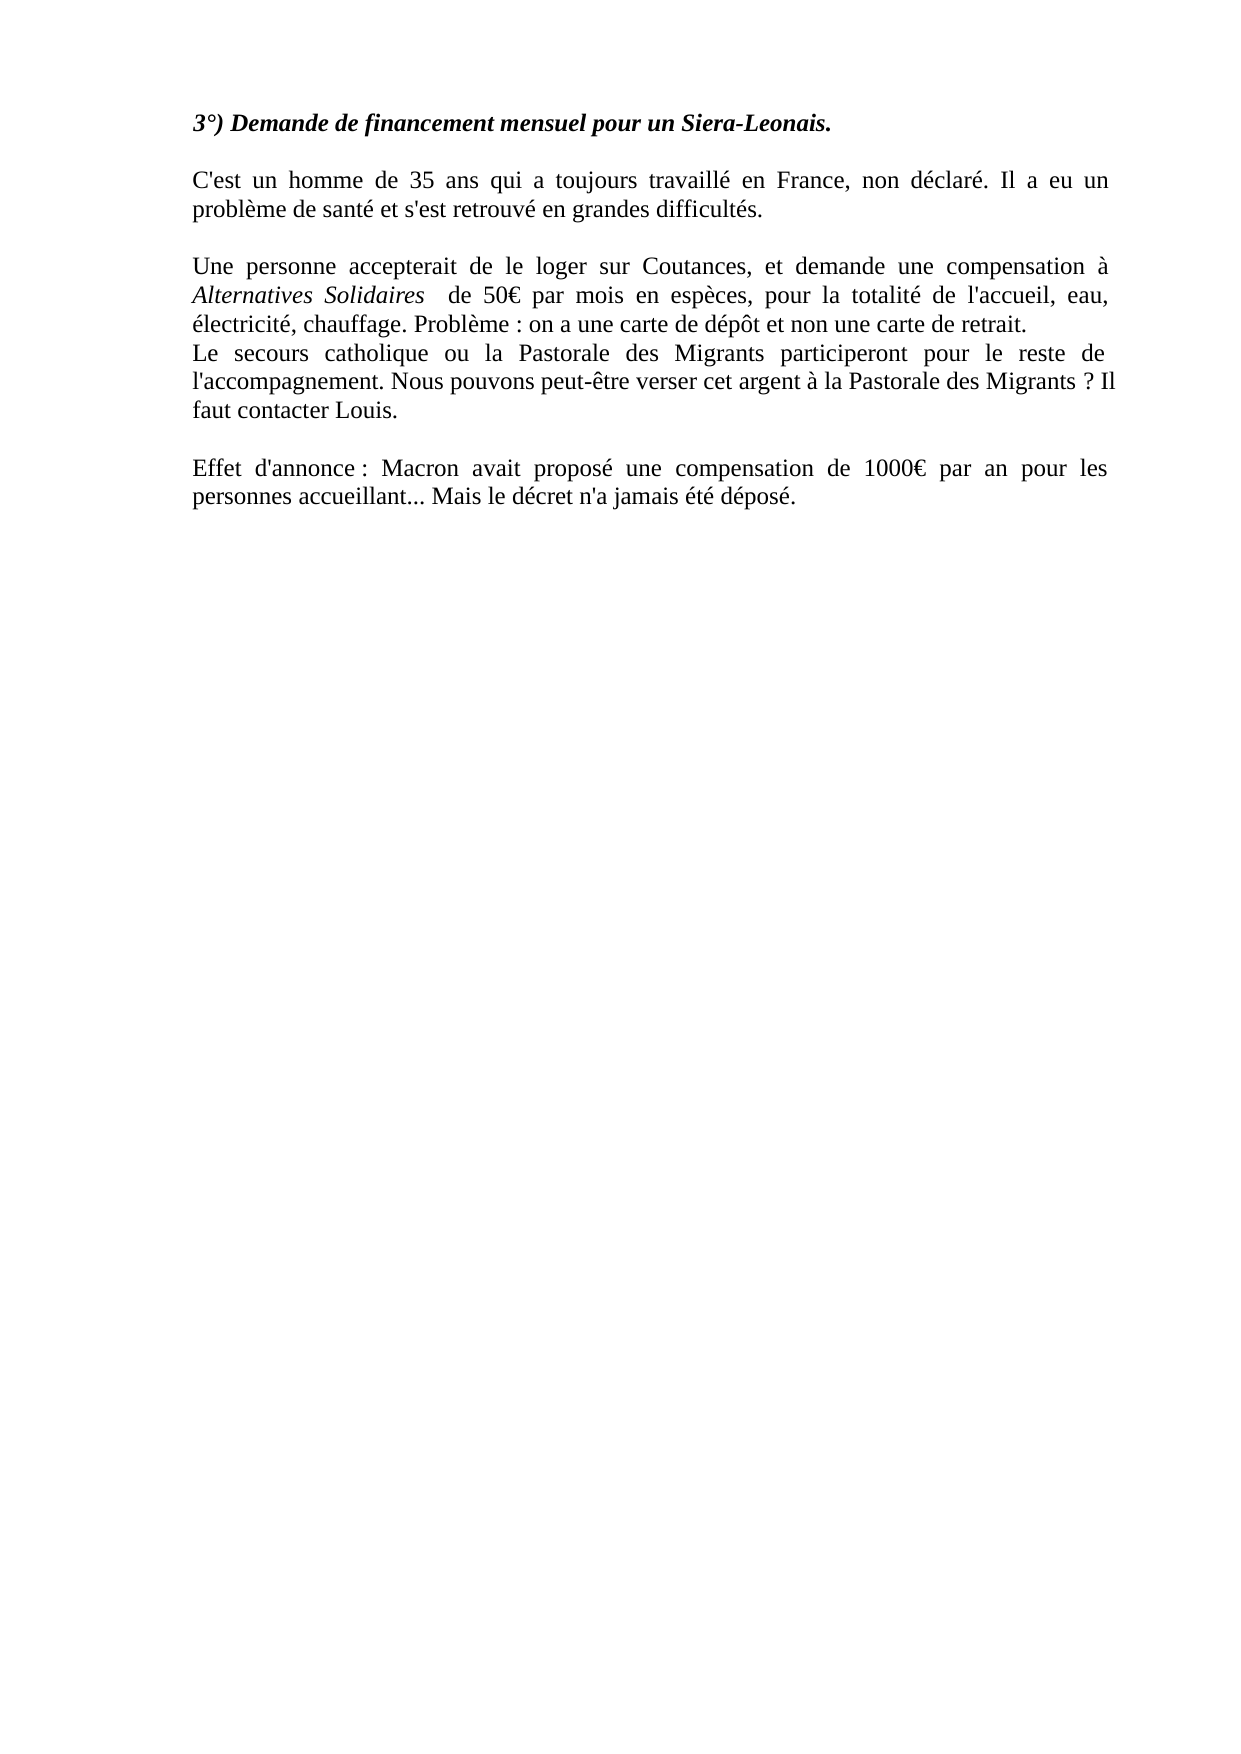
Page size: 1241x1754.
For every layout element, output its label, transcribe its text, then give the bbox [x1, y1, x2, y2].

text Effet d'annonce : Macron avait proposé une compensation de 1000€ par an pour les personnes accueillant... Mais le décret n'a jamais été déposé. [118, 453, 1122, 510]
text Le secours catholique ou la Pastorale des Migrants participeront pour le reste de l'accompagnement. Nous pouvons peut-être verser cet argent à la Pastorale des Migrants ? Il faut contacter Louis. [118, 338, 1122, 424]
text Une personne accepterait de le loger sur Coutances, et demande une compensation à Alternatives Solidaires de 50€ par mois en espèces, pour la totalité de l'accueil, eau, électricité, chauffage. Problème : on a une carte de dépôt et non une carte de retrait. [118, 251, 1122, 338]
text C'est un homme de 35 ans qui a toujours travaillé en France, non déclaré. Il a eu un problème de santé et s'est retrouvé en grandes difficultés. [118, 165, 1122, 223]
list 3°) Demande de financement mensuel pour un Siera-Leonais. [156, 108, 1122, 136]
